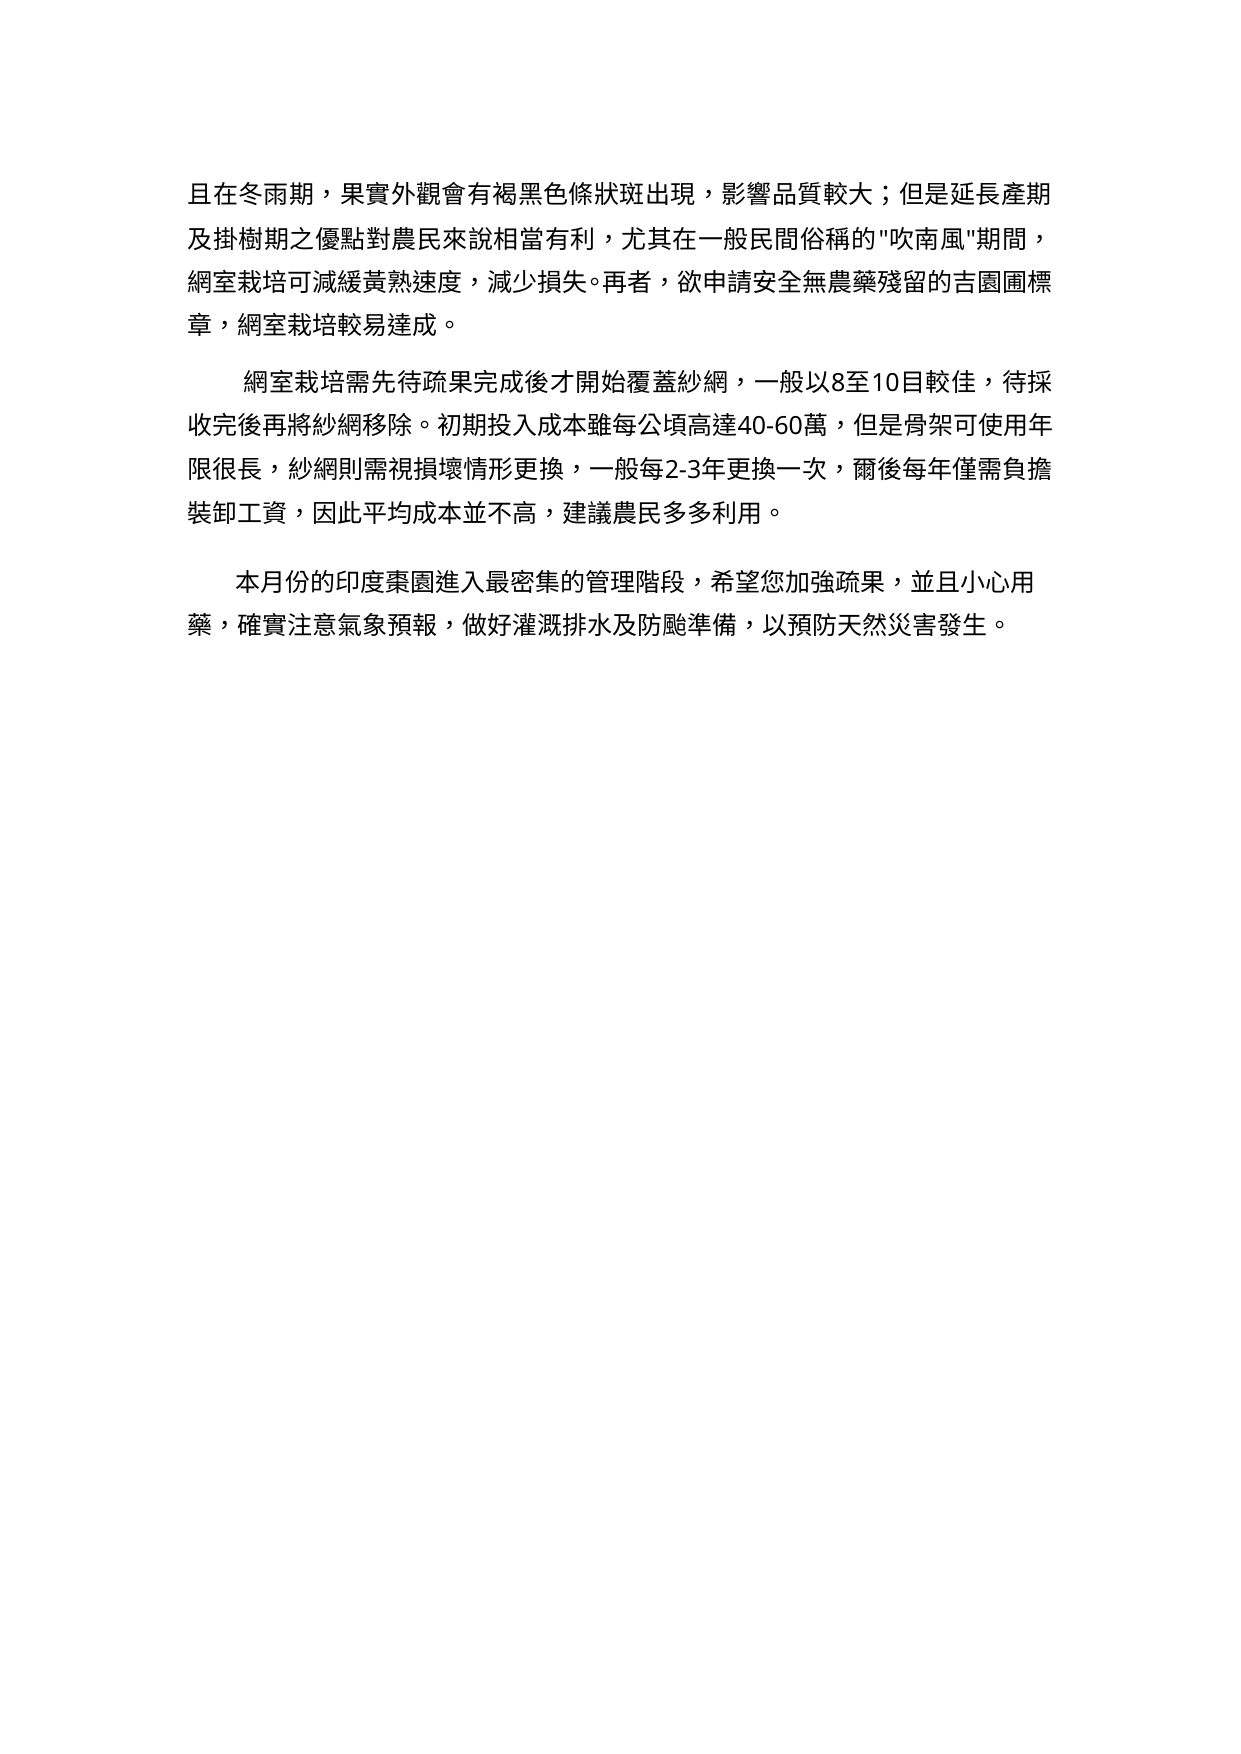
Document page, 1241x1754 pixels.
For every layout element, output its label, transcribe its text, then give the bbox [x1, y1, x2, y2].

text 露地栽培印度棗，目前最大的瓶頸是東方果實蠅及野鳥嚴重的為害，若利用化學藥劑防治，面臨果實黃熟期及掛樹期過短，施藥安全期間不可採收之限制，網室栽培因應而生。網室栽培之果實外觀光滑粉綠，雖然在盛產期糖度降低，且在冬雨期，果實外觀會有褐黑色條狀斑出現，影響品質較大；但是延長產期及掛樹期之優點對農民來說相當有利，尤其在一般民間俗稱的"吹南風"期間，網室栽培可減緩黃熟速度，減少損失。再者，欲申請安全無農藥殘留的吉園圃標章，網室栽培較易達成。 [187, 168, 1053, 343]
text 本月份的印度棗園進入最密集的管理階段，希望您加強疏果，並且小心用藥，確實注意氣象預報，做好灌溉排水及防颱準備，以預防天然災害發生。 [187, 556, 1053, 643]
text 網室栽培需先待疏果完成後才開始覆蓋紗網，一般以8至10目較佳，待採收完後再將紗網移除。初期投入成本雖每公頃高達40-60萬，但是骨架可使用年限很長，紗網則需視損壞情形更換，一般每2-3年更換一次，爾後每年僅需負擔裝卸工資，因此平均成本並不高，建議農民多多利用。 [187, 356, 1053, 531]
